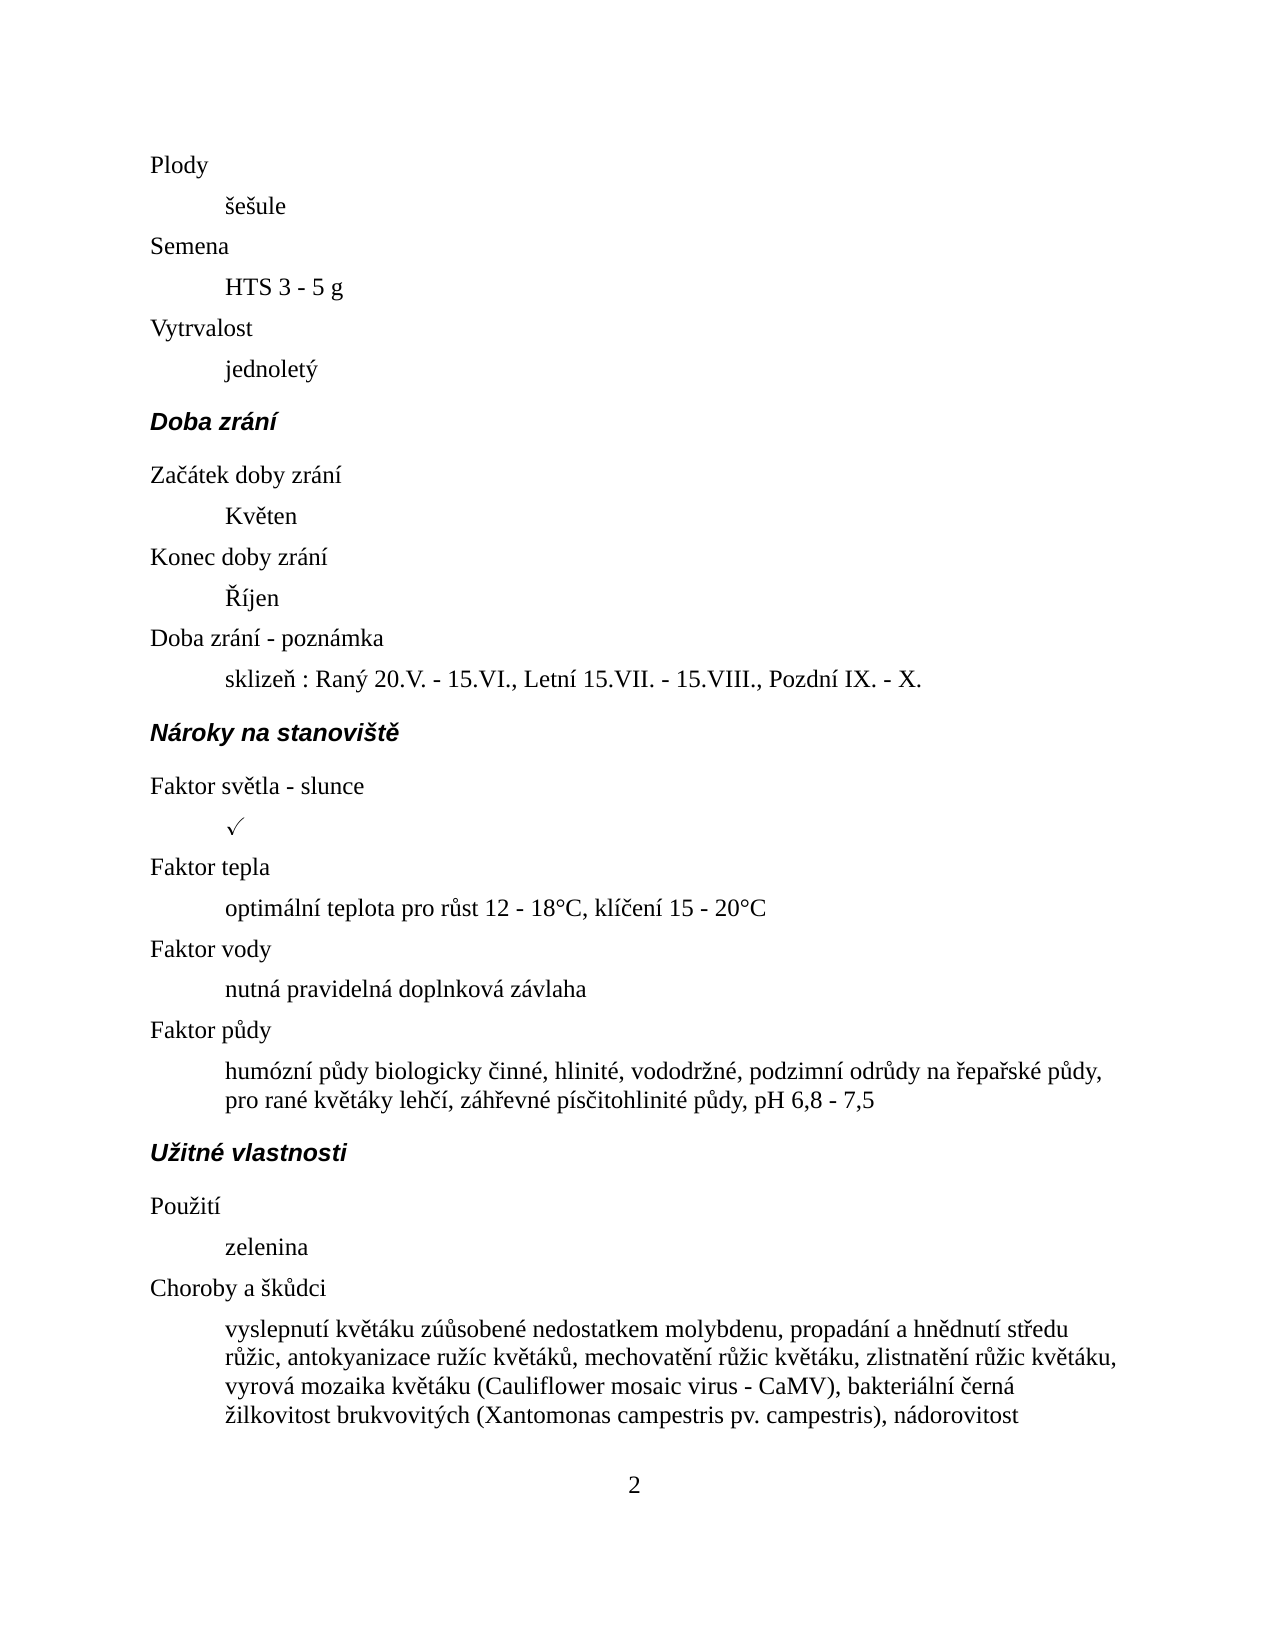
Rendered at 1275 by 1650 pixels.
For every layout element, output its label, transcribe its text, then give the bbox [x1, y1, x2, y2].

text vyslepnutí květáku zúůsobené nedostatkem molybdenu, propadání a hnědnutí středu růžic, antokyanizace ružíc květáků, mechovatění růžic květáku, zlistnatění růžic květáku, vyrová mozaika květáku (Cauliflower mosaic virus - CaMV), bakteriální černá žilkovitost brukvovitých (Xantomonas campestris pv. campestris), nádorovitost [225, 1314, 1125, 1429]
text Použití [150, 1191, 1125, 1220]
text humózní půdy biologicky činné, hlinité, vododržné, podzimní odrůdy na řepařské půdy, pro rané květáky lehčí, záhřevné písčitohlinité půdy, pH 6,8 - 7,5 [225, 1056, 1125, 1113]
text Semena [150, 231, 1125, 260]
subtitle Doba zrání [150, 407, 1125, 436]
text zelenina [225, 1232, 1125, 1261]
text Vytrvalost [150, 313, 1125, 342]
text Začátek doby zrání [150, 460, 1125, 489]
text optimální teplota pro růst 12 - 18°C, klíčení 15 - 20°C [225, 893, 1125, 922]
text Plody [150, 150, 1125, 179]
text HTS 3 - 5 g [225, 272, 1125, 301]
text sklizeň : Raný 20.V. - 15.VI., Letní 15.VII. - 15.VIII., Pozdní IX. - X. [225, 664, 1125, 693]
text Doba zrání - poznámka [150, 623, 1125, 652]
subtitle Nároky na stanoviště [150, 718, 1125, 746]
text Faktor tepla [150, 852, 1125, 881]
text Konec doby zrání [150, 542, 1125, 571]
text Faktor světla - slunce [150, 771, 1125, 799]
text Květen [225, 501, 1125, 530]
text Říjen [225, 583, 1125, 611]
text Faktor půdy [150, 1015, 1125, 1044]
text šešule [225, 191, 1125, 219]
text nutná pravidelná doplnková závlaha [225, 974, 1125, 1003]
text Faktor vody [150, 934, 1125, 962]
text Choroby a škůdci [150, 1273, 1125, 1302]
text ✓ [225, 812, 1125, 840]
text jednoletý [225, 354, 1125, 382]
subtitle Užitné vlastnosti [150, 1138, 1125, 1167]
